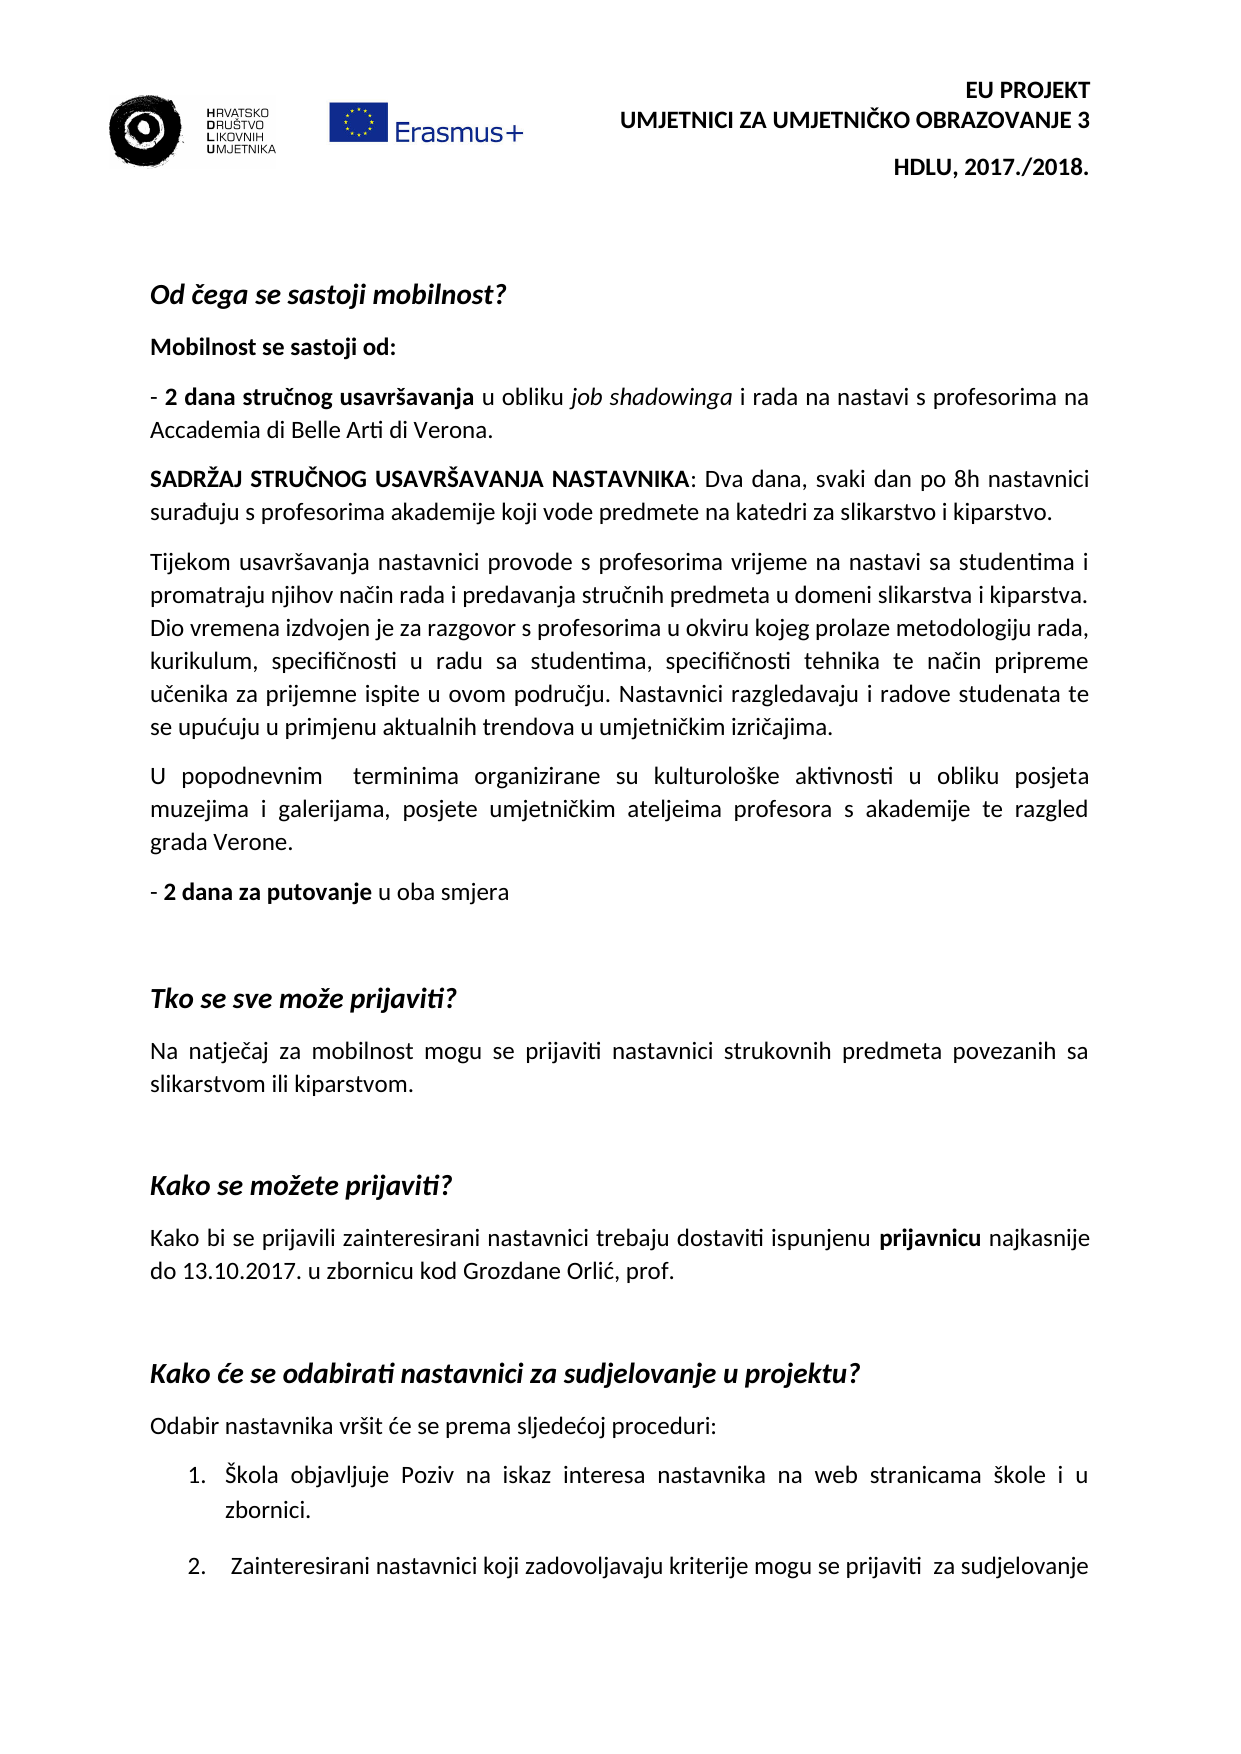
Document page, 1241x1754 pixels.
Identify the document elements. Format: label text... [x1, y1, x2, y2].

text Odabir nastavnika vršit će se prema sljedećoj proceduri: [150, 1410, 1090, 1440]
text Kako bi se prijavili zainteresirani nastavnici trebaju dostaviti ispunjenu prijavnicu najkasnije do 13.10.2017. u zbornicu kod Grozdane Orlić, prof. [150, 1223, 1090, 1286]
text U popodnevnim terminima organizirane su kulturološke aktivnosti u obliku posjeta muzejima i galerijama, posjete umjetničkim ateljeima profesora s akademije te razgled grada Verone. [150, 760, 1090, 857]
text Na natječaj za mobilnost mogu se prijaviti nastavnici strukovnih predmeta povezanih sa slikarstvom ili kiparstvom. [150, 1035, 1090, 1099]
text - 2 dana za putovanje u oba smjera [150, 876, 1090, 906]
picture [318, 91, 534, 153]
picture [109, 95, 276, 169]
text Od čega se sastoji mobilnost? [150, 276, 1090, 312]
text Tijekom usavršavanja nastavnici provode s profesorima vrijeme na nastavi sa studentima i promatraju njihov način rada i predavanja stručnih predmeta u domeni slikarstva i kiparstva. Dio vremena izdvojen je za razgovor s profesorima u okviru kojeg prolaze metodologiju rada, kurikulum, specifičnosti u radu sa studentima, specifičnosti tehnika te način pripreme učenika za prijemne ispite u ovom području. Nastavnici razgledavaju i radove studenata te se upućuju u primjenu aktualnih trendova u umjetničkim izričajima. [150, 546, 1090, 741]
list Zainteresirani nastavnici koji zadovoljavaju kriterije mogu se prijaviti za sudjelovanje [187, 1550, 1090, 1581]
text - 2 dana stručnog usavršavanja u obliku job shadowinga i rada na nastavi s profesorima na Accademia di Belle Arti di Verona. [150, 381, 1090, 444]
text SADRŽAJ STRUČNOG USAVRŠAVANJA NASTAVNIKA: Dva dana, svaki dan po 8h nastavnici surađuju s profesorima akademije koji vode predmete na katedri za slikarstvo i kiparstvo. [150, 463, 1090, 527]
text Kako će se odabirati nastavnici za sudjelovanje u projektu? [150, 1355, 1090, 1390]
list Škola objavljuje Poziv na iskaz interesa nastavnika na web stranicama škole i u zbornici. [187, 1459, 1090, 1525]
text Kako se možete prijaviti? [150, 1167, 1090, 1203]
text Tko se sve može prijaviti? [150, 980, 1090, 1016]
text Mobilnost se sastoji od: [150, 331, 1090, 362]
